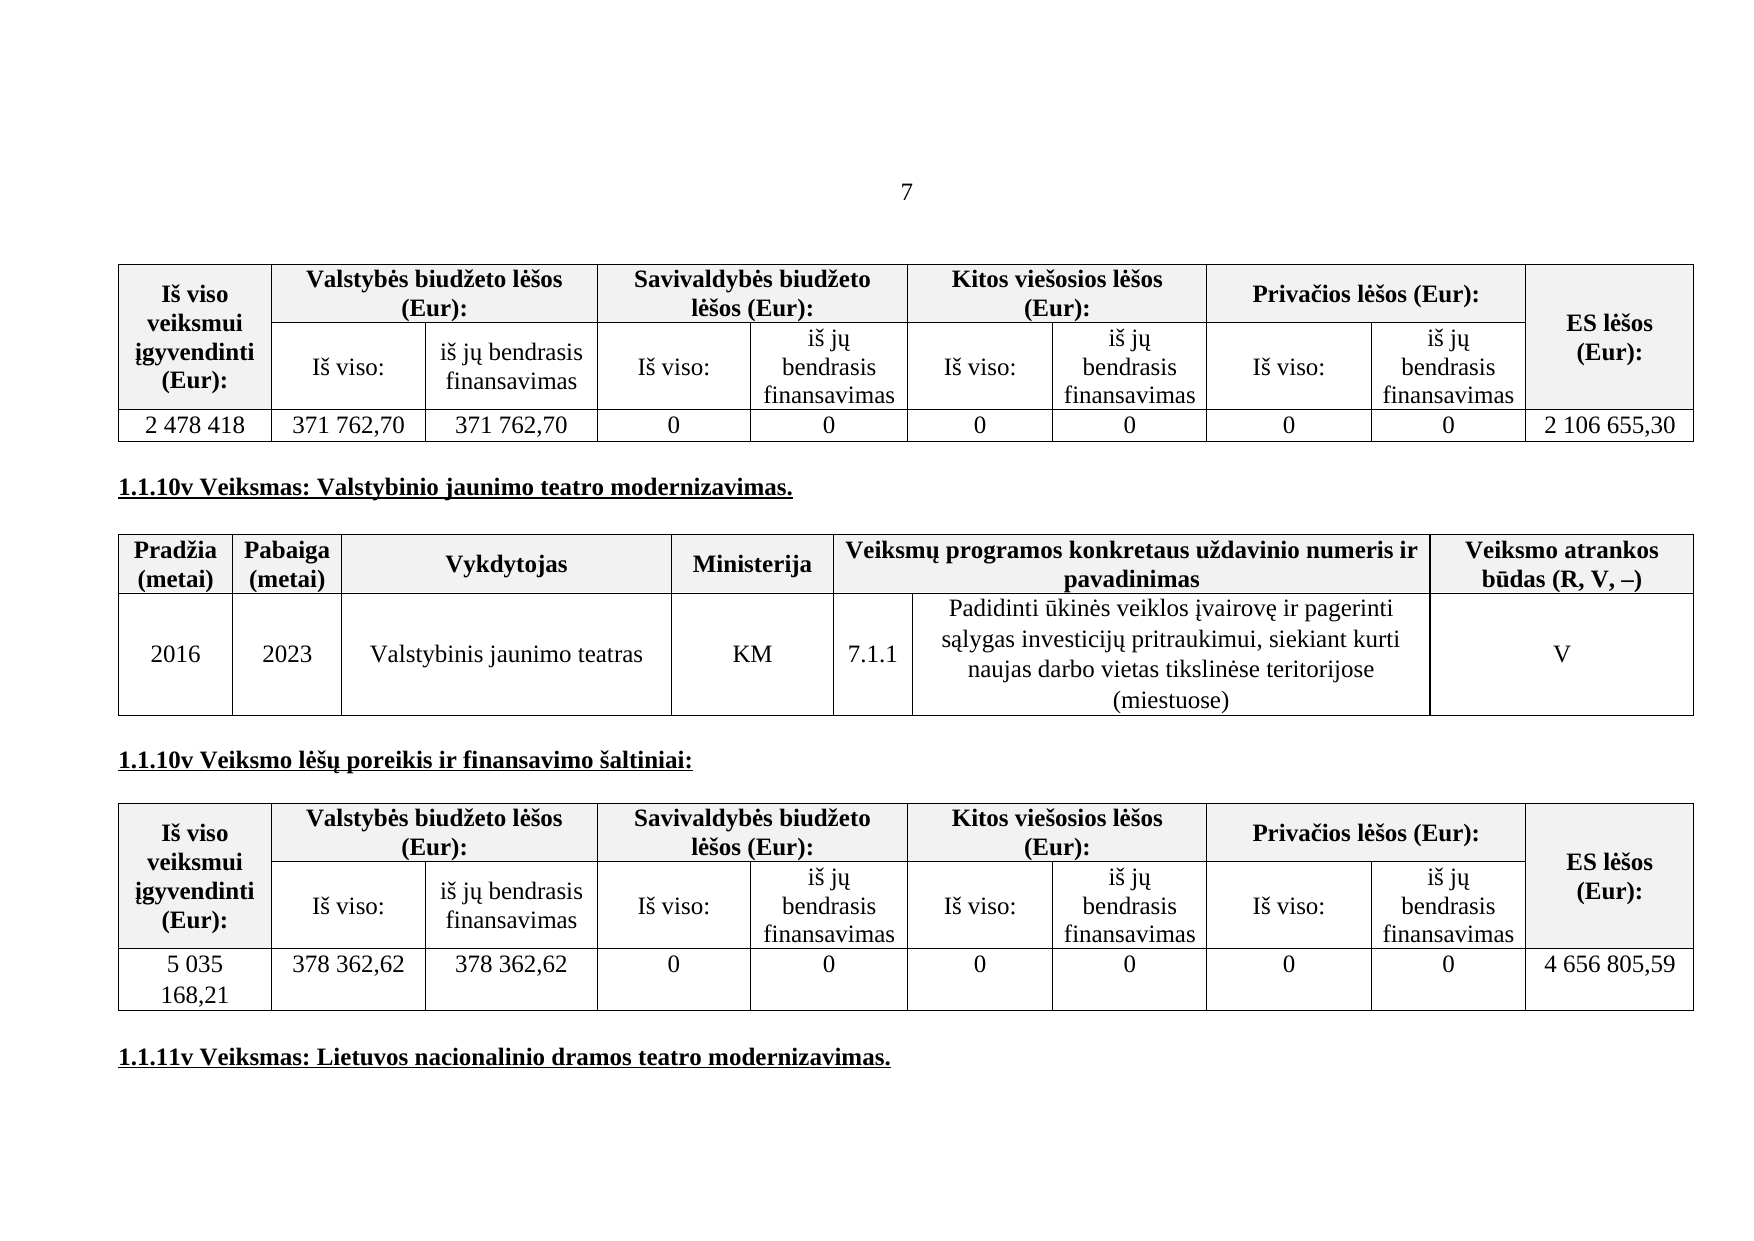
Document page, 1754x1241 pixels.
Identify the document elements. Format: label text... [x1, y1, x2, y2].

table_cell iš jų bendrasis finansavimas [1053, 862, 1206, 948]
table_header Veiksmo atrankos būdas (R, V, –) [1431, 535, 1693, 592]
table_cell 7.1.1 [834, 594, 912, 715]
table_cell 2016 [119, 594, 232, 715]
table_cell Iš viso: [908, 862, 1052, 948]
table_cell 2 106 655,30 [1526, 410, 1693, 441]
table_header Savivaldybės biudžeto lėšos (Eur): [598, 804, 907, 861]
table_header Savivaldybės biudžeto lėšos (Eur): [598, 265, 907, 322]
table_cell iš jų bendrasis finansavimas [751, 862, 907, 948]
table_cell 371 762,70 [426, 410, 597, 441]
table_cell 0 [908, 949, 1052, 1010]
table_cell 0 [1372, 949, 1525, 1010]
table_cell 0 [1372, 410, 1525, 441]
table_header Valstybės biudžeto lėšos (Eur): [272, 265, 597, 322]
table_header Privačios lėšos (Eur): [1207, 804, 1525, 861]
table_cell iš jų bendrasis finansavimas [426, 862, 597, 948]
table_cell 2 478 418 [119, 410, 271, 441]
table_header Iš viso veiksmui įgyvendinti (Eur): [119, 804, 271, 948]
table_cell Padidinti ūkinės veiklos įvairovę ir pagerinti sąlygas investicijų pritraukimui, siekiant kurti naujas darbo vietas tikslinėse teritorijose (miestuose) [913, 594, 1429, 715]
table_cell iš jų bendrasis finansavimas [1372, 862, 1525, 948]
table_cell 5 035 168,21 [119, 949, 271, 1010]
table_cell iš jų bendrasis finansavimas [1372, 323, 1525, 409]
table_cell 0 [1207, 410, 1371, 441]
table_header Kitos viešosios lėšos (Eur): [908, 804, 1206, 861]
table_cell Iš viso: [272, 323, 425, 409]
text 1.1.11v Veiksmas: Lietuvos nacionalinio dramos teatro modernizavimas. [118, 1042, 1695, 1071]
table_cell Iš viso: [1207, 862, 1371, 948]
text 1.1.10v Veiksmas: Valstybinio jaunimo teatro modernizavimas. [118, 472, 1695, 501]
table_header Veiksmų programos konkretaus uždavinio numeris ir pavadinimas [834, 535, 1429, 592]
table_cell Valstybinis jaunimo teatras [342, 594, 671, 715]
table_header Pradžia (metai) [119, 535, 232, 592]
table_cell 0 [1207, 949, 1371, 1010]
table_cell Iš viso: [598, 862, 750, 948]
table_header Valstybės biudžeto lėšos (Eur): [272, 804, 597, 861]
table_header Pabaiga (metai) [233, 535, 341, 592]
table_cell Iš viso: [272, 862, 425, 948]
table_cell KM [672, 594, 833, 715]
table_cell Iš viso: [598, 323, 750, 409]
table_cell 0 [1053, 949, 1206, 1010]
table_cell 0 [751, 410, 907, 441]
table_cell 0 [751, 949, 907, 1010]
table_header Kitos viešosios lėšos (Eur): [908, 265, 1206, 322]
table_header ES lėšos (Eur): [1526, 265, 1693, 409]
table_header Ministerija [672, 535, 833, 592]
table_cell 371 762,70 [272, 410, 425, 441]
table_cell 378 362,62 [426, 949, 597, 1010]
table_cell iš jų bendrasis finansavimas [1053, 323, 1206, 409]
table_cell 4 656 805,59 [1526, 949, 1693, 1010]
table_header Vykdytojas [342, 535, 671, 592]
table_cell V [1431, 594, 1693, 715]
table_cell iš jų bendrasis finansavimas [751, 323, 907, 409]
table_header Iš viso veiksmui įgyvendinti (Eur): [119, 265, 271, 409]
text 1.1.10v Veiksmo lėšų poreikis ir finansavimo šaltiniai: [118, 745, 1695, 774]
table_cell 2023 [233, 594, 341, 715]
table_header ES lėšos (Eur): [1526, 804, 1693, 948]
table_cell Iš viso: [1207, 323, 1371, 409]
table_cell 0 [1053, 410, 1206, 441]
table_cell iš jų bendrasis finansavimas [426, 323, 597, 409]
table_cell 0 [598, 410, 750, 441]
table_cell 0 [598, 949, 750, 1010]
table_cell 0 [908, 410, 1052, 441]
table_cell 378 362,62 [272, 949, 425, 1010]
table_cell Iš viso: [908, 323, 1052, 409]
table_header Privačios lėšos (Eur): [1207, 265, 1525, 322]
